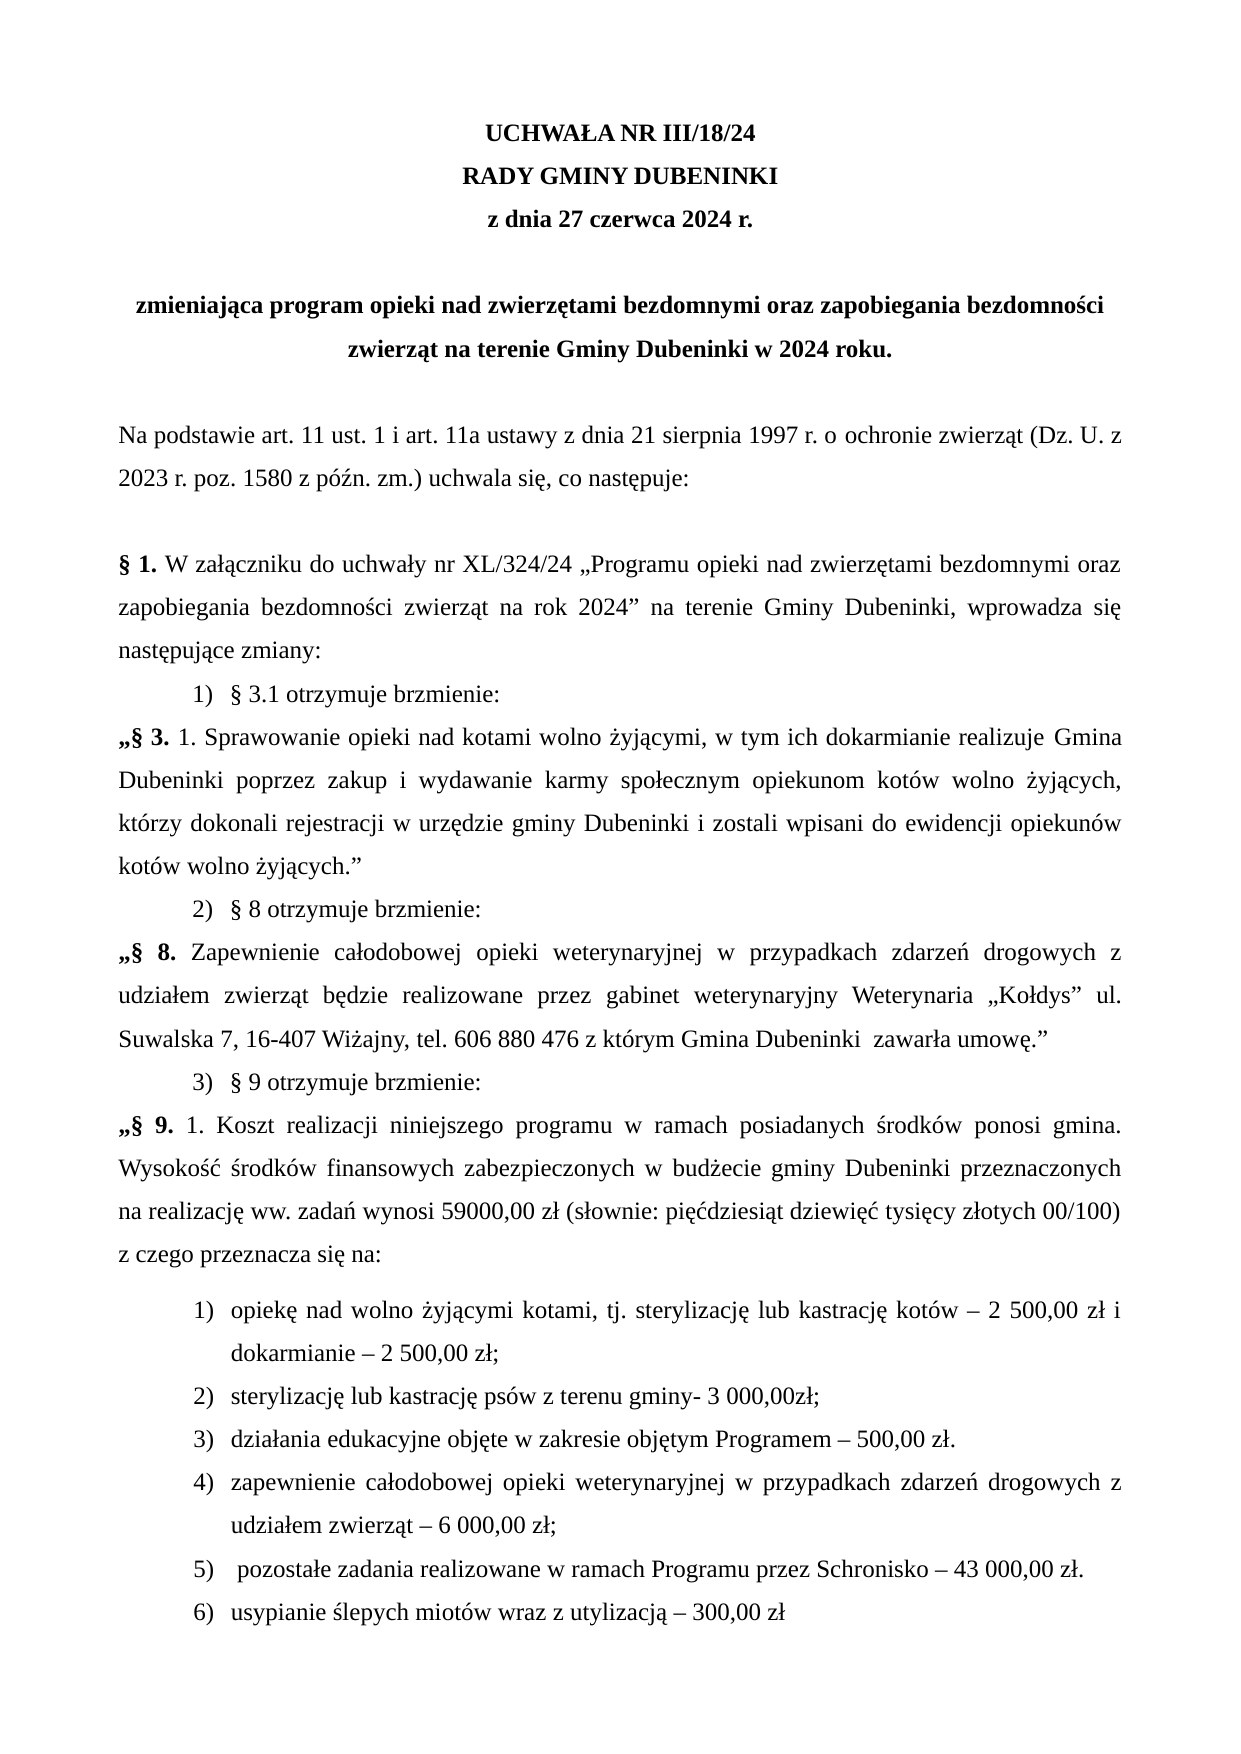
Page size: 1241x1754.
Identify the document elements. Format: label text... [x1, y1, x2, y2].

text „§ 9. 1. Koszt realizacji niniejszego programu w ramach posiadanych środków ponosi gmina. Wysokość środków finansowych zabezpieczonych w budżecie gminy Dubeninki przeznaczonych na realizację ww. zadań wynosi 59000,00 zł (słownie: pięćdziesiąt dziewięć tysięcy złotych 00/100) z czego przeznacza się na: [118, 1110, 1122, 1268]
text z dnia 27 czerwca 2024 r. [118, 204, 1122, 233]
text zmieniająca program opieki nad zwierzętami bezdomnymi oraz zapobiegania bezdomności zwierząt na terenie Gminy Dubeninki w 2024 roku. [118, 291, 1122, 362]
list usypianie ślepych miotów wraz z utylizacją – 300,00 zł [193, 1597, 1122, 1626]
list pozostałe zadania realizowane w ramach Programu przez Schronisko – 43 000,00 zł. [193, 1554, 1122, 1582]
list § 9 otrzymuje brzmienie: [192, 1067, 1122, 1096]
text RADY GMINY DUBENINKI [118, 161, 1122, 190]
list działania edukacyjne objęte w zakresie objętym Programem – 500,00 zł. [193, 1424, 1122, 1453]
list § 3.1 otrzymuje brzmienie: [192, 679, 1122, 707]
list sterylizację lub kastrację psów z terenu gminy- 3 000,00zł; [193, 1381, 1122, 1410]
text „§ 3. 1. Sprawowanie opieki nad kotami wolno żyjącymi, w tym ich dokarmianie realizuje Gmina Dubeninki poprzez zakup i wydawanie karmy społecznym opiekunom kotów wolno żyjących, którzy dokonali rejestracji w urzędzie gminy Dubeninki i zostali wpisani do ewidencji opiekunów kotów wolno żyjących.” [118, 722, 1122, 880]
list zapewnienie całodobowej opieki weterynaryjnej w przypadkach zdarzeń drogowych z udziałem zwierząt – 6 000,00 zł; [193, 1467, 1122, 1539]
text Na podstawie art. 11 ust. 1 i art. 11a ustawy z dnia 21 sierpnia 1997 r. o ochronie zwierząt (Dz. U. z 2023 r. poz. 1580 z późn. zm.) uchwala się, co następuje: [118, 420, 1122, 492]
text § 1. W załączniku do uchwały nr XL/324/24 „Programu opieki nad zwierzętami bezdomnymi oraz zapobiegania bezdomności zwierząt na rok 2024” na terenie Gminy Dubeninki, wprowadza się następujące zmiany: [118, 549, 1122, 664]
text UCHWAŁA NR III/18/24 [118, 118, 1122, 147]
text „§ 8. Zapewnienie całodobowej opieki weterynaryjnej w przypadkach zdarzeń drogowych z udziałem zwierząt będzie realizowane przez gabinet weterynaryjny Weterynaria „Kołdys” ul. Suwalska 7, 16-407 Wiżajny, tel. 606 880 476 z którym Gmina Dubeninki zawarła umowę.” [118, 937, 1122, 1052]
list § 8 otrzymuje brzmienie: [192, 894, 1122, 923]
list opiekę nad wolno żyjącymi kotami, tj. sterylizację lub kastrację kotów – 2 500,00 zł i dokarmianie – 2 500,00 zł; [193, 1295, 1122, 1367]
